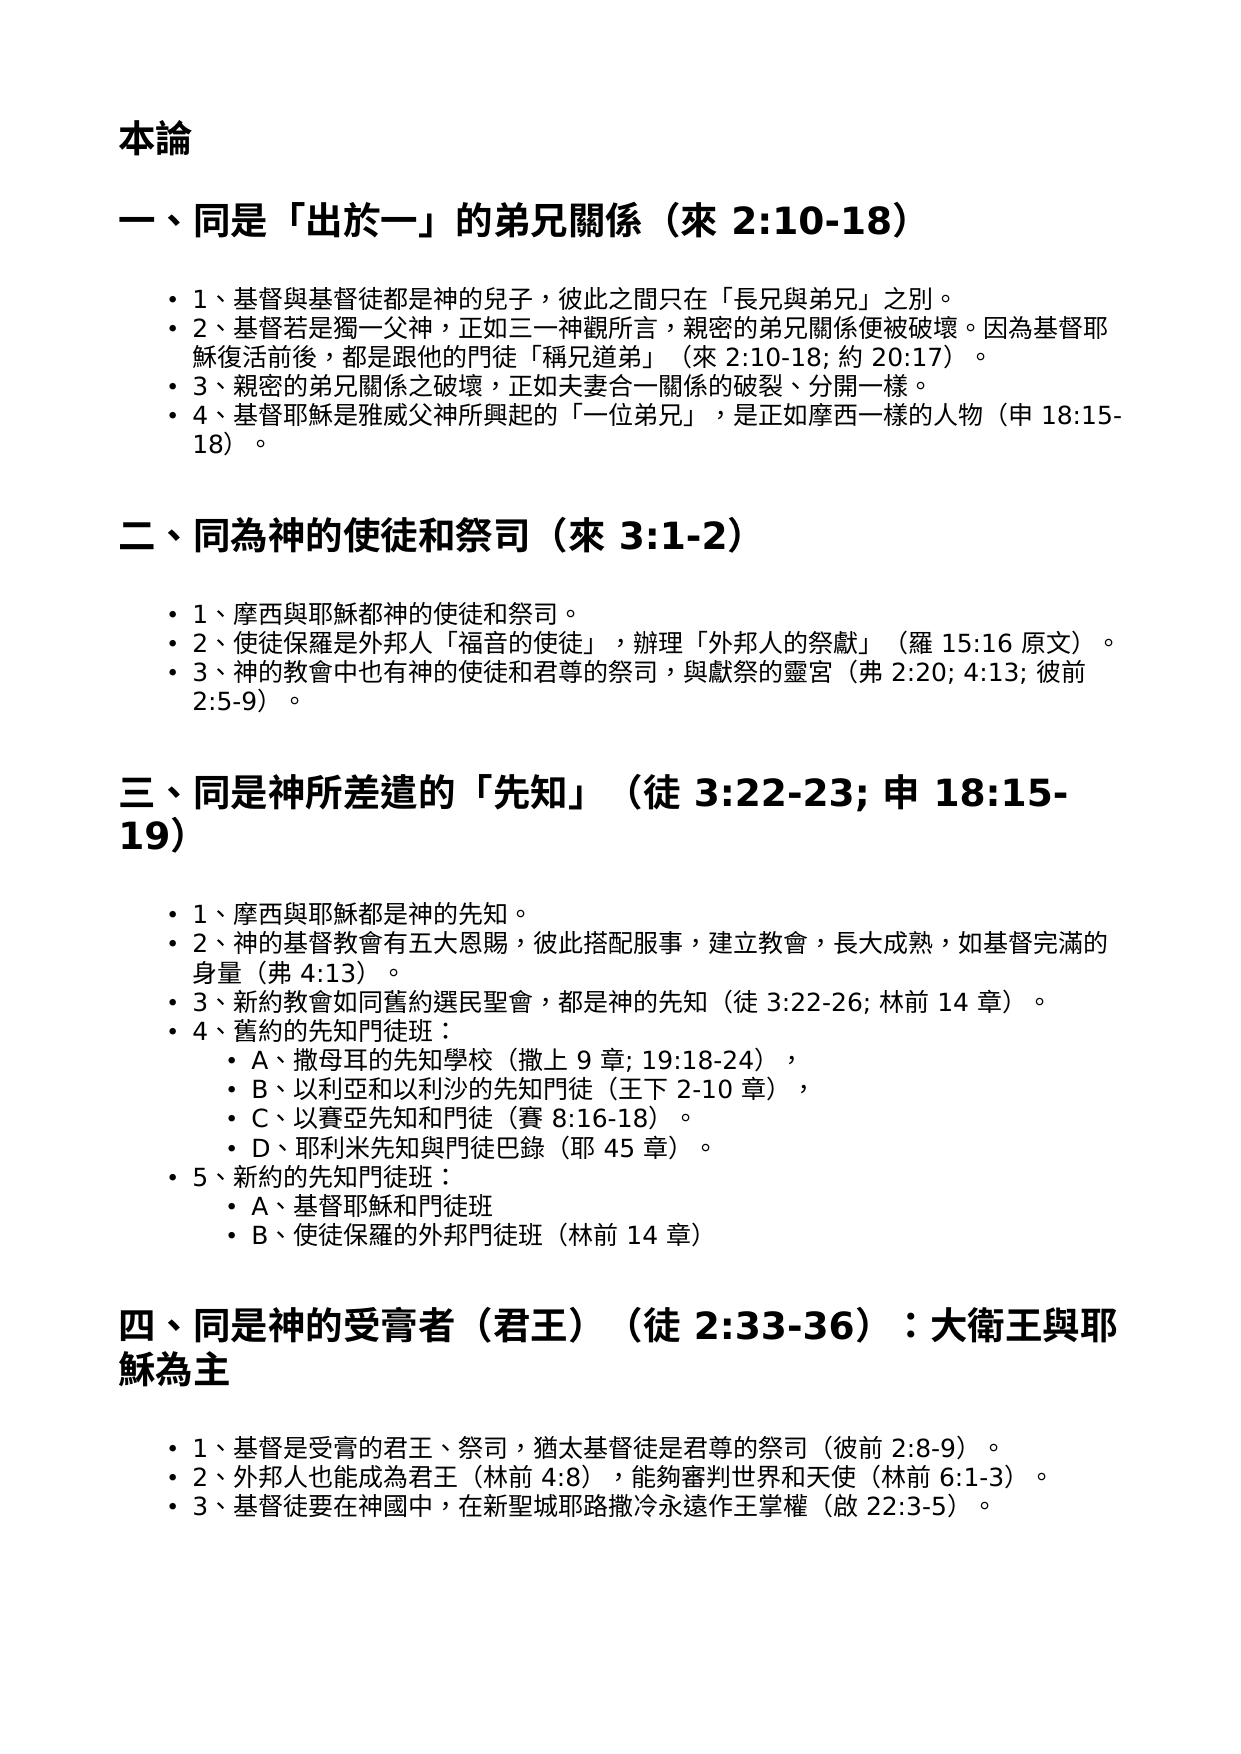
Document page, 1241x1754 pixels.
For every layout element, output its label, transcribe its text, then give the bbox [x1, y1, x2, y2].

list 5、新約的先知門徒班： [177, 1163, 1122, 1192]
list 3、新約教會如同舊約選民聖會，都是神的先知（徒 3:22-26; 林前 14 章）。 [177, 988, 1122, 1017]
list 2、使徒保羅是外邦人「福音的使徒」，辦理「外邦人的祭獻」（羅 15:16 原文）。 [177, 629, 1122, 658]
list 1、摩西與耶穌都神的使徒和祭司。 [177, 600, 1122, 629]
list 4、基督耶穌是雅威父神所興起的「一位弟兄」，是正如摩西一樣的人物（申 18:15-18）。 [177, 402, 1122, 460]
list B、使徒保羅的外邦門徒班（林前 14 章） [236, 1221, 1122, 1250]
subtitle 二、同為神的使徒和祭司（來 3:1-2） [118, 514, 1122, 558]
subtitle 三、同是神所差遣的「先知」（徒 3:22-23; 申 18:15-19） [118, 771, 1122, 858]
list 2、基督若是獨一父神，正如三一神觀所言，親密的弟兄關係便被破壞。因為基督耶穌復活前後，都是跟他的門徒「稱兄道弟」（來 2:10-18; 約 20:17）。 [177, 314, 1122, 372]
list 2、神的基督教會有五大恩賜，彼此搭配服事，建立教會，長大成熟，如基督完滿的身量（弗 4:13）。 [177, 929, 1122, 988]
list 3、親密的弟兄關係之破壞，正如夫妻合一關係的破裂、分開一樣。 [177, 372, 1122, 402]
list A、撒母耳的先知學校（撒上 9 章; 19:18-24）， [236, 1046, 1122, 1075]
list 4、舊約的先知門徒班： [177, 1017, 1122, 1046]
list 2、外邦人也能成為君王（林前 4:8），能夠審判世界和天使（林前 6:1-3）。 [177, 1463, 1122, 1492]
subtitle 一、同是「出於一」的弟兄關係（來 2:10-18） [118, 199, 1122, 243]
list B、以利亞和以利沙的先知門徒（王下 2-10 章）， [236, 1075, 1122, 1104]
list 3、基督徒要在神國中，在新聖城耶路撒冷永遠作王掌權（啟 22:3-5）。 [177, 1492, 1122, 1522]
list 1、基督與基督徒都是神的兒子，彼此之間只在「長兄與弟兄」之別。 [177, 285, 1122, 314]
subtitle 四、同是神的受膏者（君王）（徒 2:33-36）：大衛王與耶穌為主 [118, 1305, 1122, 1392]
list D、耶利米先知與門徒巴錄（耶 45 章）。 [236, 1134, 1122, 1163]
list 1、基督是受膏的君王、祭司，猶太基督徒是君尊的祭司（彼前 2:8-9）。 [177, 1434, 1122, 1463]
list A、基督耶穌和門徒班 [236, 1192, 1122, 1221]
list 3、神的教會中也有神的使徒和君尊的祭司，與獻祭的靈宮（弗 2:20; 4:13; 彼前 2:5-9）。 [177, 658, 1122, 717]
list C、以賽亞先知和門徒（賽 8:16-18）。 [236, 1104, 1122, 1134]
subtitle 本論 [118, 118, 1122, 162]
list 1、摩西與耶穌都是神的先知。 [177, 900, 1122, 929]
